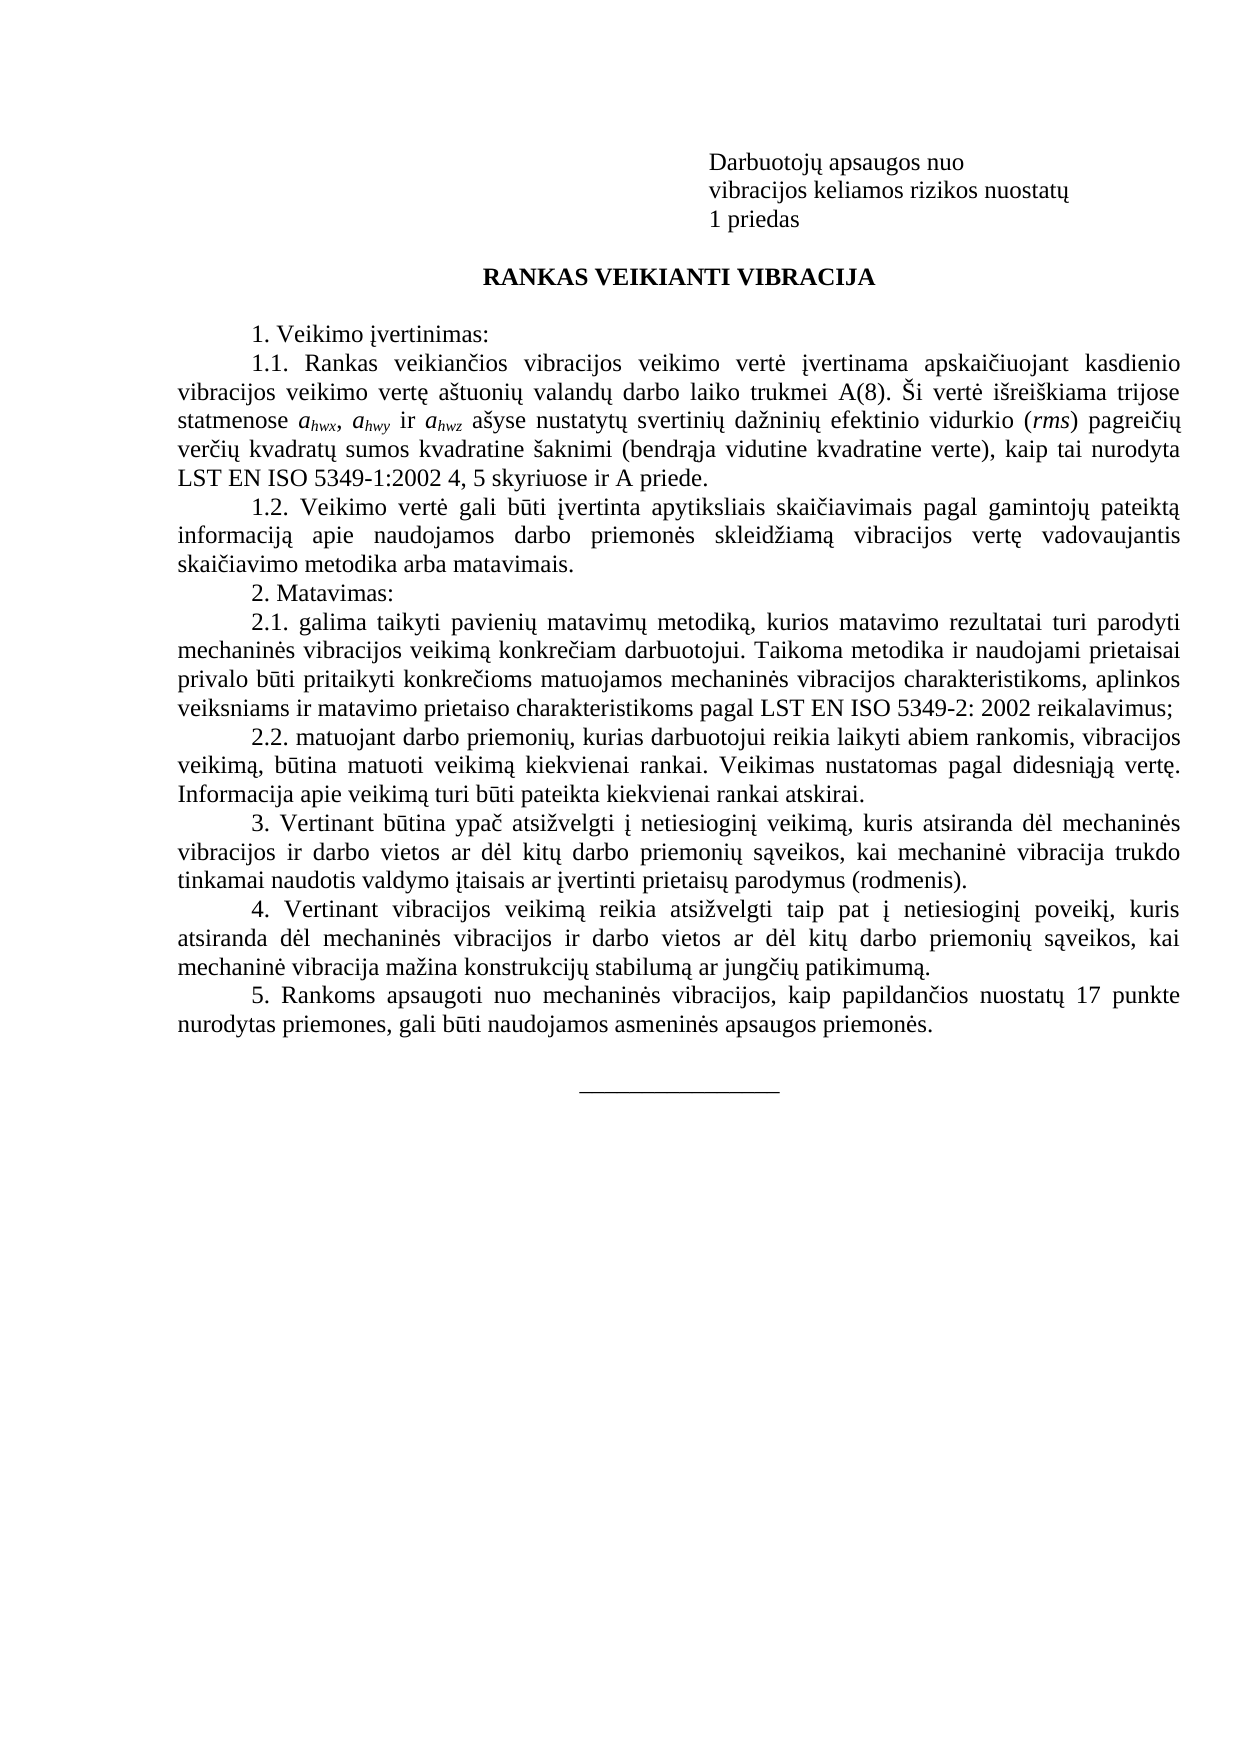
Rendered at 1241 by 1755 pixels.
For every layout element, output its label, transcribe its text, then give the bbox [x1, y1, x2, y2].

text 1. Veikimo įvertinimas: [177, 319, 1181, 348]
text ________________ [177, 1067, 1181, 1096]
text RANKAS VEIKIANTI VIBRACIJA [177, 262, 1181, 291]
text 1.2. Veikimo vertė gali būti įvertinta apytiksliais skaičiavimais pagal gamintojų pateiktą informaciją apie naudojamos darbo priemonės skleidžiamą vibracijos vertę vadovaujantis skaičiavimo metodika arba matavimais. [177, 492, 1181, 578]
text Darbuotojų apsaugos nuo [177, 147, 1181, 176]
text 2. Matavimas: [177, 578, 1181, 607]
text 1.1. Rankas veikiančios vibracijos veikimo vertė įvertinama apskaičiuojant kasdienio vibracijos veikimo vertę aštuonių valandų darbo laiko trukmei A(8). Ši vertė išreiškiama trijose statmenose ahwx, ahwy ir ahwz ašyse nustatytų svertinių dažninių efektinio vidurkio (rms) pagreičių verčių kvadratų sumos kvadratine šaknimi (bendrąja vidutine kvadratine verte), kaip tai nurodyta LST EN ISO 5349-1:2002 4, 5 skyriuose ir A priede. [177, 348, 1181, 492]
text 3. Vertinant būtina ypač atsižvelgti į netiesioginį veikimą, kuris atsiranda dėl mechaninės vibracijos ir darbo vietos ar dėl kitų darbo priemonių sąveikos, kai mechaninė vibracija trukdo tinkamai naudotis valdymo įtaisais ar įvertinti prietaisų parodymus (rodmenis). [177, 808, 1181, 894]
text 4. Vertinant vibracijos veikimą reikia atsižvelgti taip pat į netiesioginį poveikį, kuris atsiranda dėl mechaninės vibracijos ir darbo vietos ar dėl kitų darbo priemonių sąveikos, kai mechaninė vibracija mažina konstrukcijų stabilumą ar jungčių patikimumą. [177, 894, 1181, 981]
text 2.2. matuojant darbo priemonių, kurias darbuotojui reikia laikyti abiem rankomis, vibracijos veikimą, būtina matuoti veikimą kiekvienai rankai. Veikimas nustatomas pagal didesniąją vertę. Informacija apie veikimą turi būti pateikta kiekvienai rankai atskirai. [177, 722, 1181, 808]
text vibracijos keliamos rizikos nuostatų [177, 176, 1181, 204]
text 2.1. galima taikyti pavienių matavimų metodiką, kurios matavimo rezultatai turi parodyti mechaninės vibracijos veikimą konkrečiam darbuotojui. Taikoma metodika ir naudojami prietaisai privalo būti pritaikyti konkrečioms matuojamos mechaninės vibracijos charakteristikoms, aplinkos veiksniams ir matavimo prietaiso charakteristikoms pagal LST EN ISO 5349-2: 2002 reikalavimus; [177, 607, 1181, 722]
text 1 priedas [177, 204, 1181, 233]
text 5. Rankoms apsaugoti nuo mechaninės vibracijos, kaip papildančios nuostatų 17 punkte nurodytas priemones, gali būti naudojamos asmeninės apsaugos priemonės. [177, 981, 1181, 1038]
